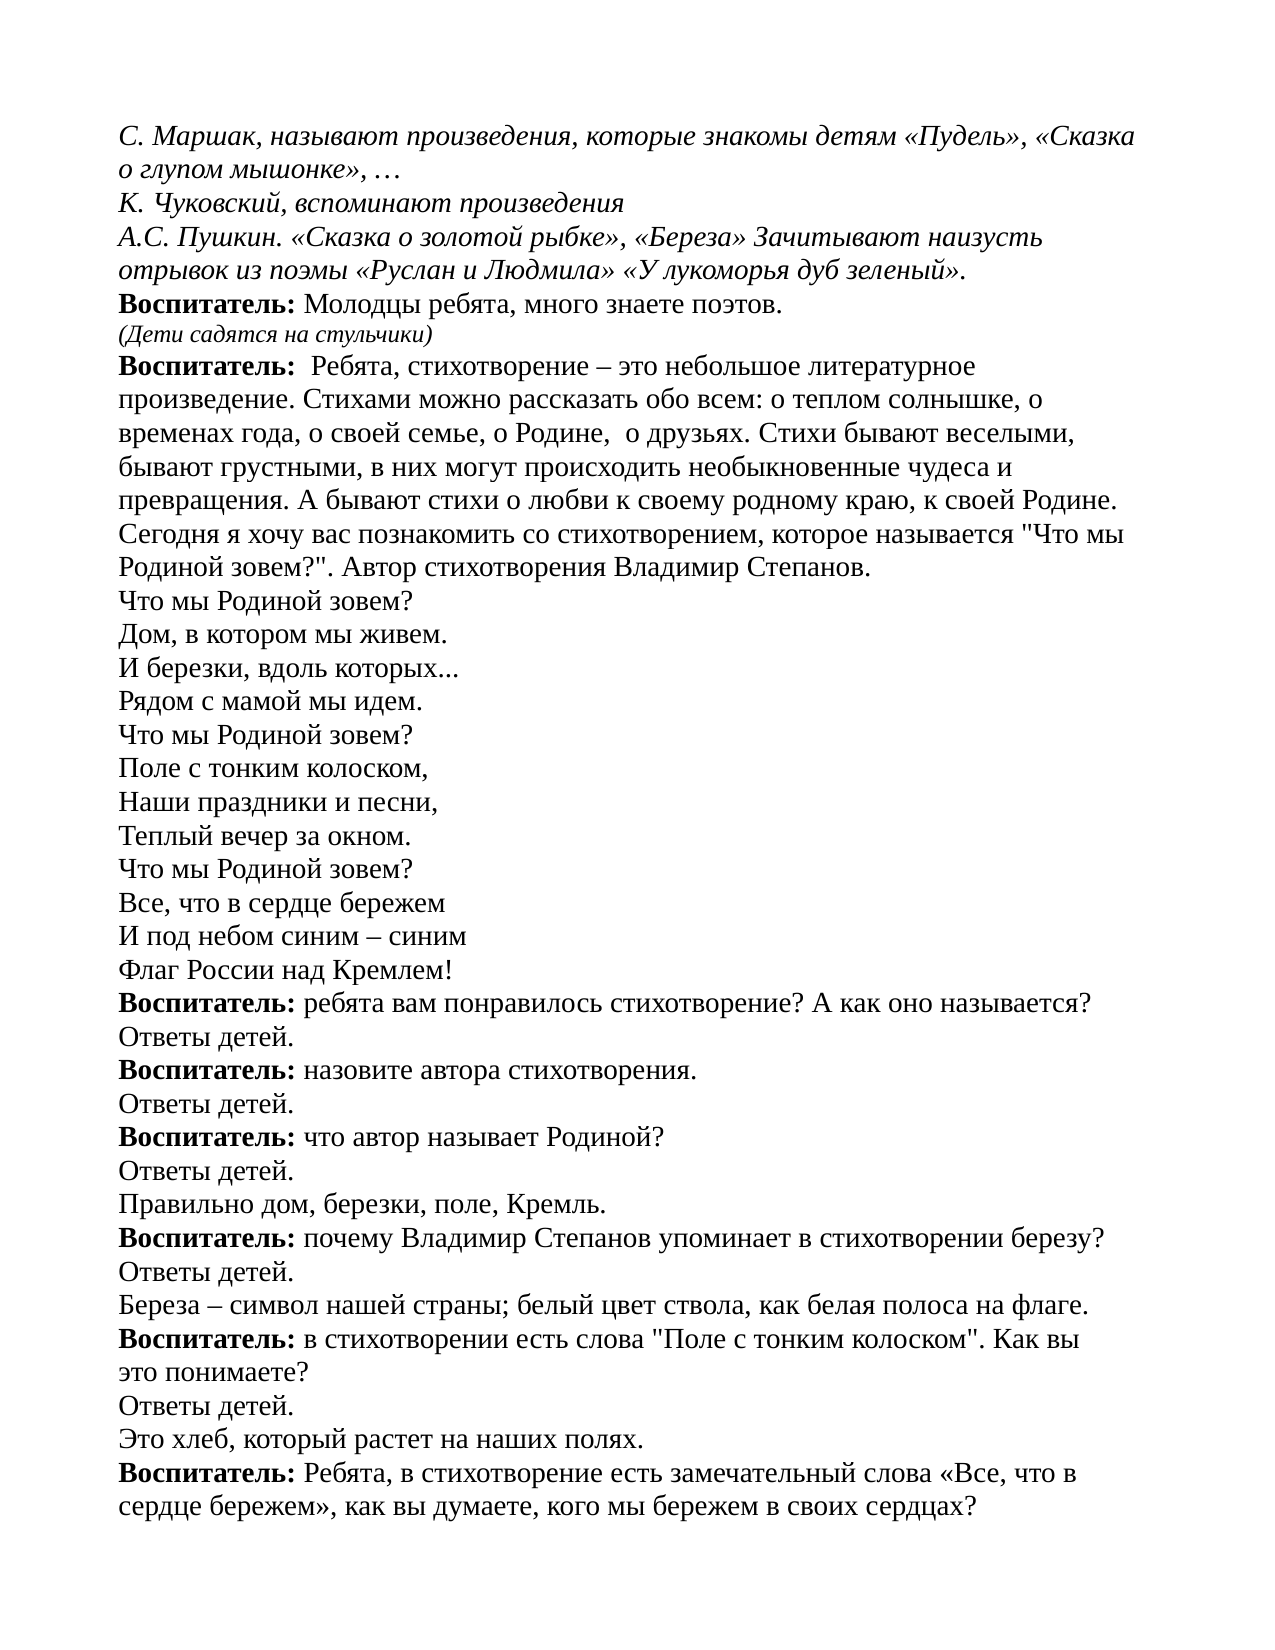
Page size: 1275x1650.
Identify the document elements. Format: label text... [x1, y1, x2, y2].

text Все, что в сердце бережем [118, 885, 1157, 918]
text Воспитатель: что автор называет Родиной? [118, 1119, 1157, 1153]
text Воспитатель: ребята вам понравилось стихотворение? А как оно называется? [118, 985, 1157, 1019]
text Наши праздники и песни, [118, 784, 1157, 818]
text Воспитатель: почему Владимир Степанов упоминает в стихотворении березу? [118, 1220, 1157, 1254]
text К. Чуковский, вспоминают произведения [118, 185, 1157, 219]
text И под небом синим – синим [118, 918, 1157, 952]
text Воспитатель: назовите автора стихотворения. [118, 1052, 1157, 1086]
text Ответы детей. [118, 1254, 1157, 1287]
text Ответы детей. [118, 1388, 1157, 1421]
text Правильно дом, березки, поле, Кремль. [118, 1187, 1157, 1220]
text Что мы Родиной зовем? [118, 583, 1157, 616]
text Воспитатель: Ребята, в стихотворение есть замечательный слова «Все, что в сердце бережем», как вы думаете, кого мы бережем в своих сердцах? [118, 1455, 1157, 1522]
text С. Маршак, называют произведения, которые знакомы детям «Пудель», «Сказка о глупом мышонке», … [118, 118, 1157, 185]
text Это хлеб, который растет на наших полях. [118, 1421, 1157, 1455]
text Флаг России над Кремлем! [118, 952, 1157, 985]
text Воспитатель: Ребята, стихотворение – это небольшое литературное произведение. Стихами можно рассказать обо всем: о теплом солнышке, о временах года, о своей семье, о Родине, о друзьях. Стихи бывают веселыми, бывают грустными, в них могут происходить необыкновенные чудеса и превращения. А бывают стихи о любви к своему родному краю, к своей Родине. Сегодня я хочу вас познакомить со стихотворением, которое называется "Что мы Родиной зовем?". Автор стихотворения Владимир Степанов. [118, 348, 1157, 583]
text И березки, вдоль которых... [118, 650, 1157, 683]
text Что мы Родиной зовем? [118, 851, 1157, 885]
text (Дети садятся на стульчики) [118, 319, 1157, 348]
text Береза – символ нашей страны; белый цвет ствола, как белая полоса на флаге. [118, 1287, 1157, 1321]
text А.С. Пушкин. «Сказка о золотой рыбке», «Береза» Зачитывают наизусть отрывок из поэмы «Руслан и Людмила» «У лукоморья дуб зеленый». [118, 219, 1157, 286]
text Дом, в котором мы живем. [118, 616, 1157, 650]
text Ответы детей. [118, 1153, 1157, 1187]
text Теплый вечер за окном. [118, 818, 1157, 851]
text Что мы Родиной зовем? [118, 717, 1157, 751]
text это понимаете? [118, 1354, 1157, 1388]
text Ответы детей. [118, 1019, 1157, 1052]
text Рядом с мамой мы идем. [118, 683, 1157, 717]
text Воспитатель: в стихотворении есть слова "Поле с тонким колоском". Как вы [118, 1321, 1157, 1354]
text Воспитатель: Молодцы ребята, много знаете поэтов. [118, 286, 1157, 319]
text Поле с тонким колоском, [118, 751, 1157, 784]
text Ответы детей. [118, 1086, 1157, 1119]
